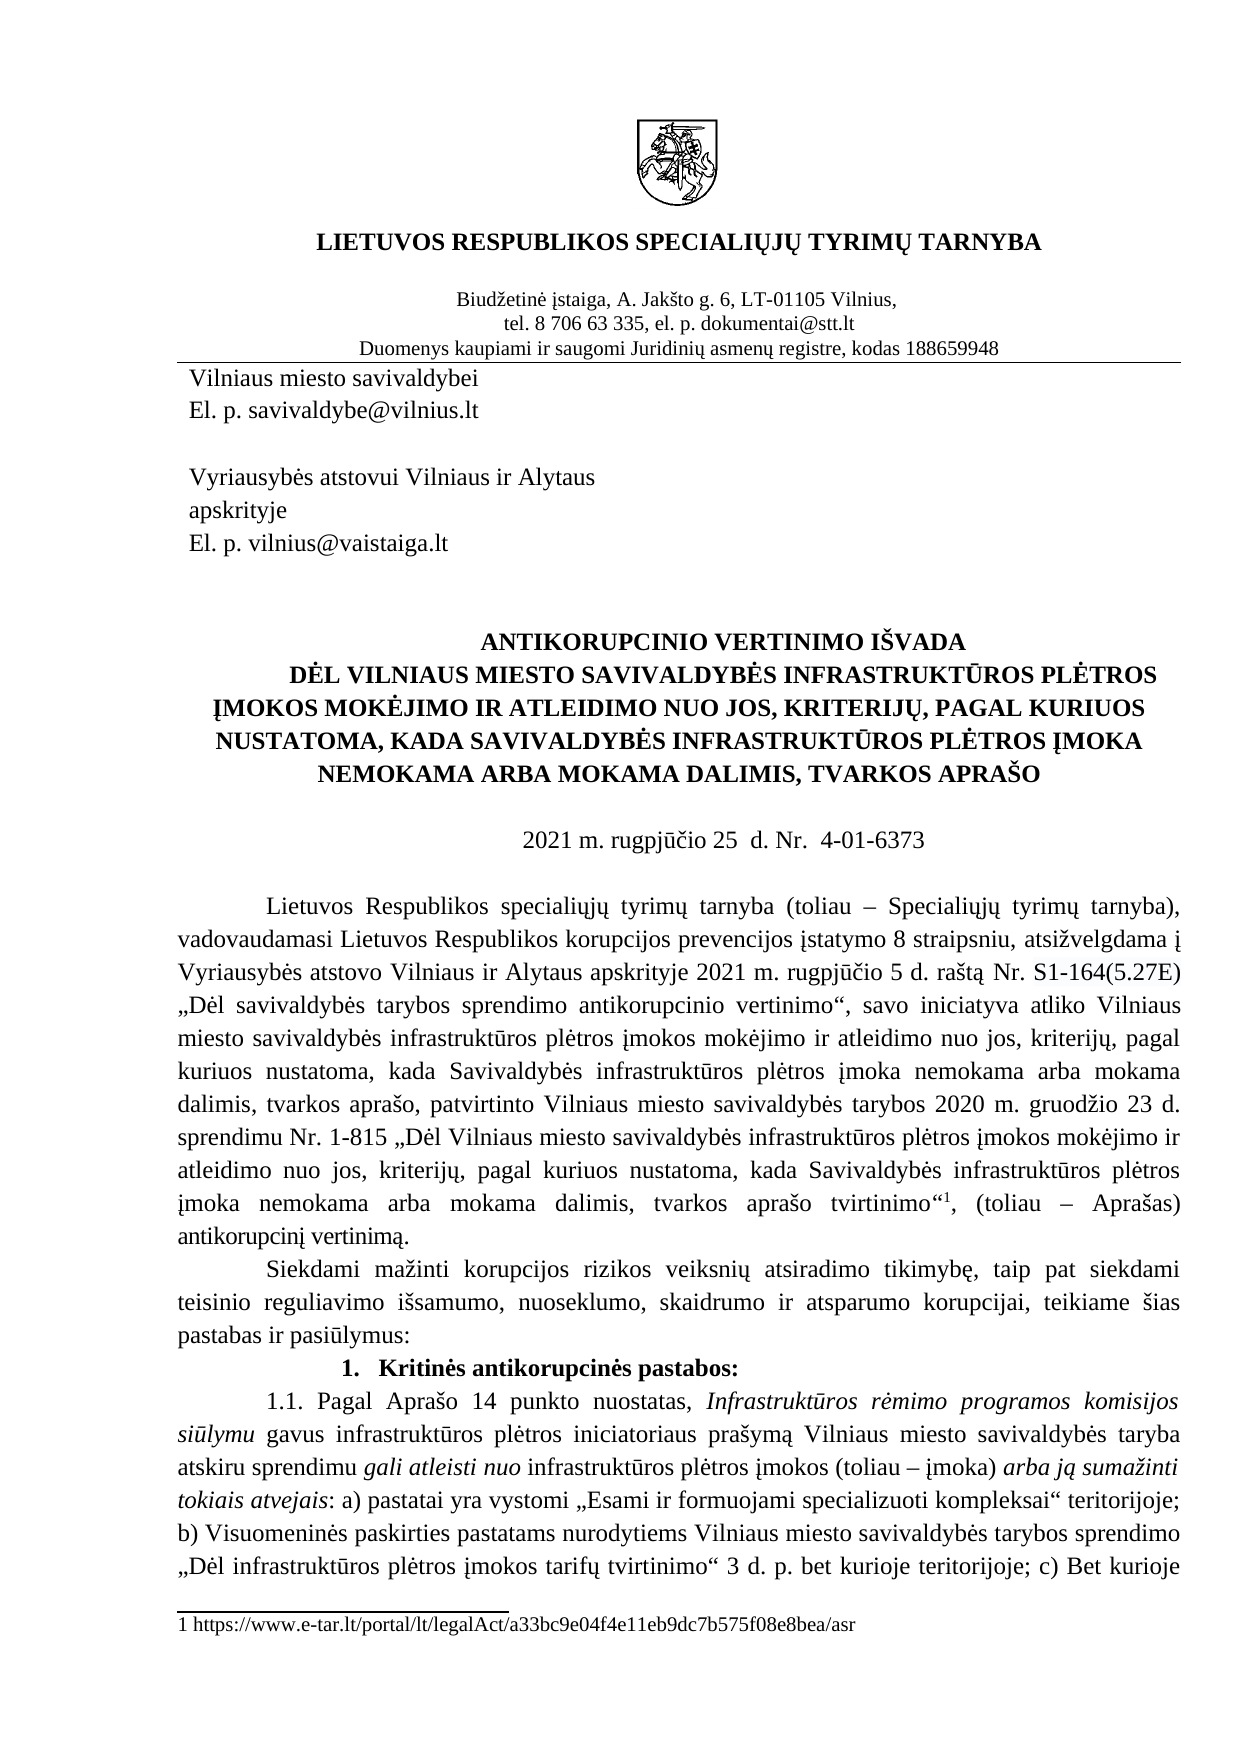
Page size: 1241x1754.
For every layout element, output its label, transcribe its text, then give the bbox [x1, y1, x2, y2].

text ANTIKORUPCINIO VERTINIMO IŠVADA [177, 627, 1181, 656]
table_header Vilniaus miesto savivaldybei El. p. savivaldybe@vilnius.lt Vyriausybės atstovui Vilniaus ir Alytaus apskrityje El. p. vilnius@vaistaiga.lt [177, 363, 694, 627]
text Lietuvos Respublikos specialiųjų tyrimų tarnyba (toliau – Specialiųjų tyrimų tarnyba), vadovaudamasi Lietuvos Respublikos korupcijos prevencijos įstatymo 8 straipsniu, atsižvelgdama į Vyriausybės atstovo Vilniaus ir Alytaus apskrityje 2021 m. rugpjūčio 5 d. raštą Nr. S1-164(5.27E) „Dėl savivaldybės tarybos sprendimo antikorupcinio vertinimo“, savo iniciatyva atliko Vilniaus miesto savivaldybės infrastruktūros plėtros įmokos mokėjimo ir atleidimo nuo jos, kriterijų, pagal kuriuos nustatoma, kada Savivaldybės infrastruktūros plėtros įmoka nemokama arba mokama dalimis, tvarkos aprašo, patvirtinto Vilniaus miesto savivaldybės tarybos 2020 m. gruodžio 23 d. sprendimu Nr. 1-815 „Dėl Vilniaus miesto savivaldybės infrastruktūros plėtros įmokos mokėjimo ir atleidimo nuo jos, kriterijų, pagal kuriuos nustatoma, kada Savivaldybės infrastruktūros plėtros įmoka nemokama arba mokama dalimis, tvarkos aprašo tvirtinimo“, (toliau – Aprašas) antikorupcinį vertinimą. [177, 891, 1181, 1250]
text 2021 m. rugpjūčio 25 d. Nr. 4-01-6373 [177, 825, 1181, 854]
list Kritinės antikorupcinės pastabos: [341, 1353, 1181, 1382]
text DĖL VILNIAUS MIESTO SAVIVALDYBĖS INFRASTRUKTŪROS PLĖTROS ĮMOKOS MOKĖJIMO IR ATLEIDIMO NUO JOS, KRITERIJŲ, PAGAL KURIUOS NUSTATOMA, KADA SAVIVALDYBĖS INFRASTRUKTŪROS PLĖTROS ĮMOKA NEMOKAMA ARBA MOKAMA DALIMIS, TVARKOS APRAŠO [177, 660, 1181, 788]
table_header [694, 363, 753, 627]
table_header [753, 363, 1163, 627]
text Siekdami mažinti korupcijos rizikos veiksnių atsiradimo tikimybę, taip pat siekdami teisinio reguliavimo išsamumo, nuoseklumo, skaidrumo ir atsparumo korupcijai, teikiame šias pastabas ir pasiūlymus: [177, 1254, 1181, 1349]
text https://www.e-tar.lt/portal/lt/legalAct/a33bc9e04f4e11eb9dc7b575f08e8bea/asr [177, 1612, 1181, 1636]
text 1.1. Pagal Aprašo 14 punkto nuostatas, Infrastruktūros rėmimo programos komisijos siūlymu gavus infrastruktūros plėtros iniciatoriaus prašymą Vilniaus miesto savivaldybės taryba atskiru sprendimu gali atleisti nuo infrastruktūros plėtros įmokos (toliau – įmoka) arba ją sumažinti tokiais atvejais: a) pastatai yra vystomi „Esami ir formuojami specializuoti kompleksai“ teritorijoje; b) Visuomeninės paskirties pastatams nurodytiems Vilniaus miesto savivaldybės tarybos sprendimo „Dėl infrastruktūros plėtros įmokos tarifų tvirtinimo“ 3 d. p. bet kurioje teritorijoje; c) Bet kurioje [177, 1386, 1181, 1580]
